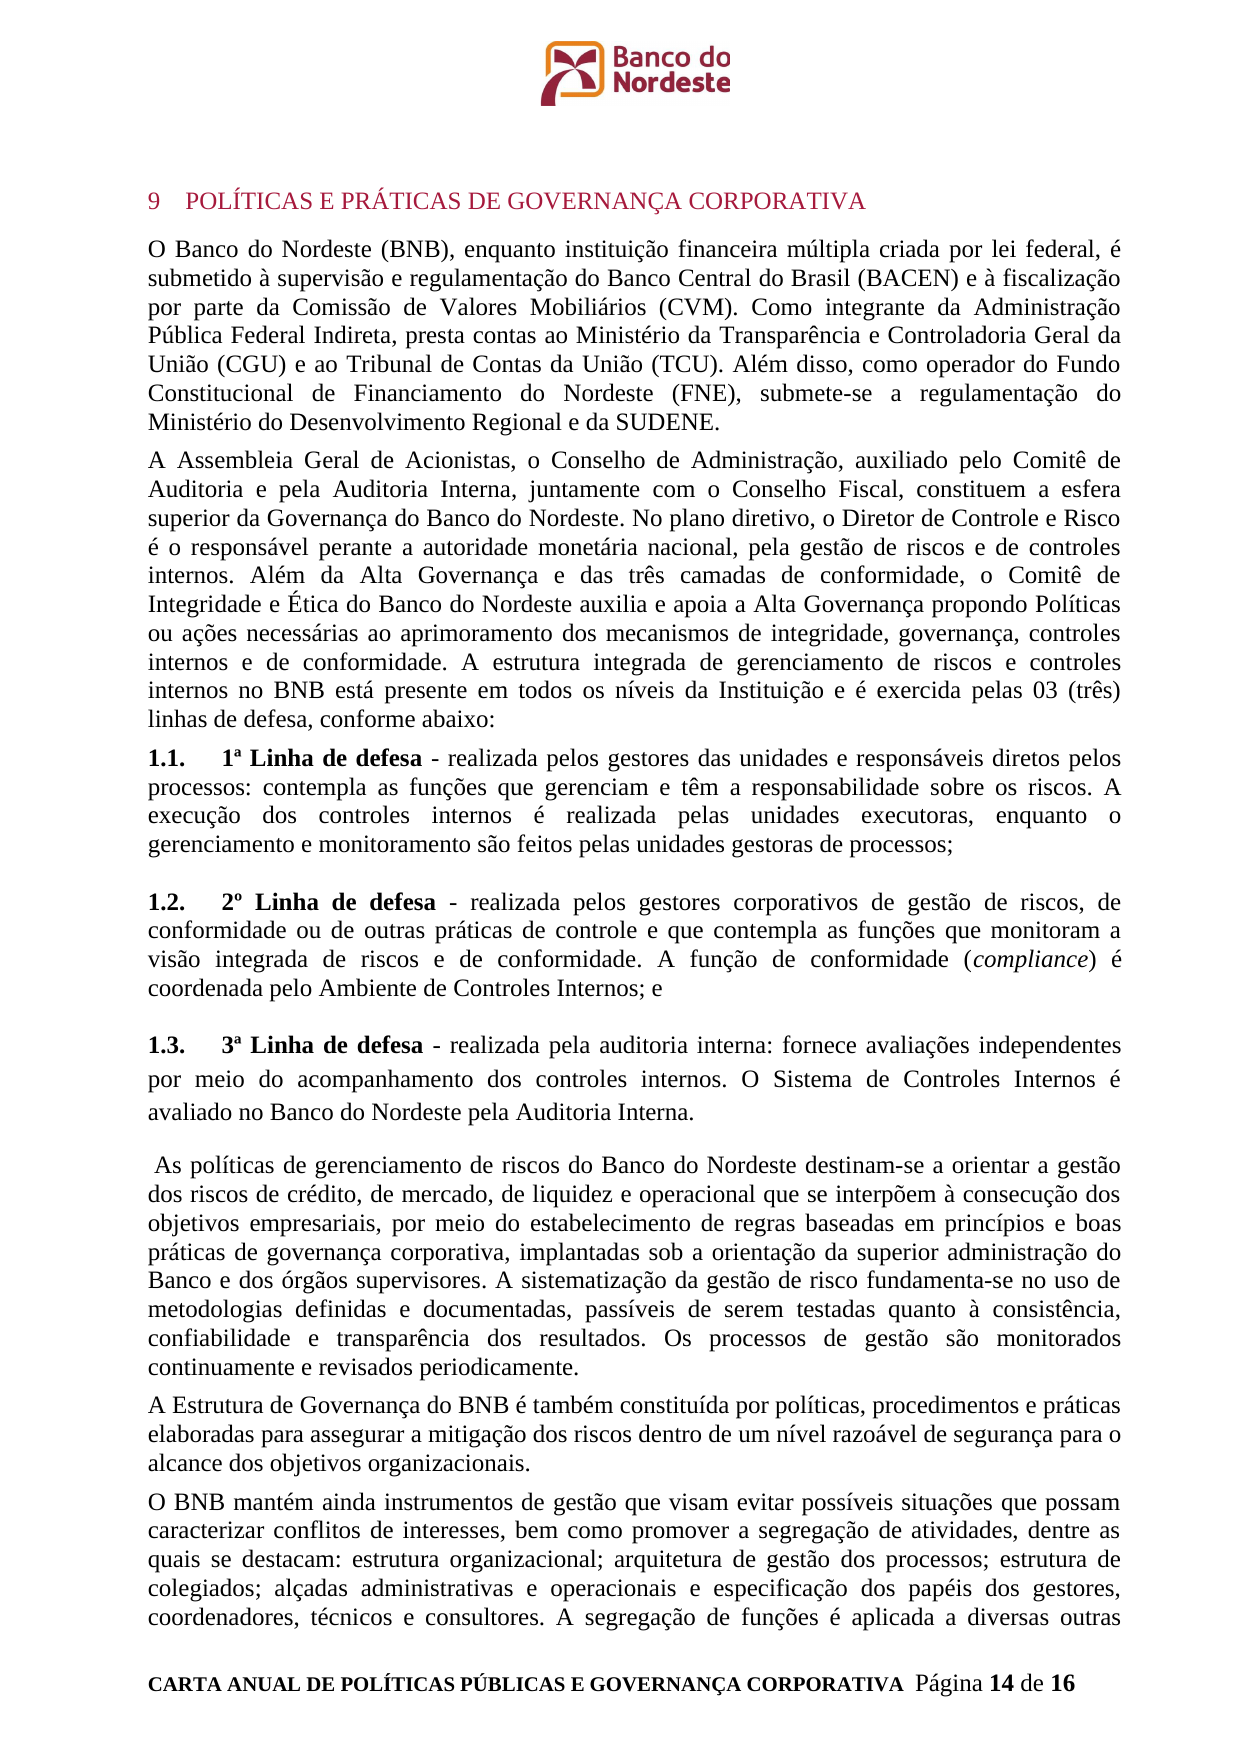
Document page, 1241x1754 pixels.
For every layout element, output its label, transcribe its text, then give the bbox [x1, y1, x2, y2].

text O BNB mantém ainda instrumentos de gestão que visam evitar possíveis situações que possam caracterizar conflitos de interesses, bem como promover a segregação de atividades, dentre as quais se destacam: estrutura organizacional; arquitetura de gestão dos processos; estrutura de colegiados; alçadas administrativas e operacionais e especificação dos papéis dos gestores, coordenadores, técnicos e consultores. A segregação de funções é aplicada a diversas outras [148, 1487, 1122, 1631]
text O Banco do Nordeste (BNB), enquanto instituição financeira múltipla criada por lei federal, é submetido à supervisão e regulamentação do Banco Central do Brasil (BACEN) e à fiscalização por parte da Comissão de Valores Mobiliários (CVM). Como integrante da Administração Pública Federal Indireta, presta contas ao Ministério da Transparência e Controladoria Geral da União (CGU) e ao Tribunal de Contas da União (TCU). Além disso, como operador do Fundo Constitucional de Financiamento do Nordeste (FNE), submete-se a regulamentação do Ministério do Desenvolvimento Regional e da SUDENE. [148, 234, 1122, 436]
text 1.3. 3ª Linha de defesa - realizada pela auditoria interna: fornece avaliações independentes por meio do acompanhamento dos controles internos. O Sistema de Controles Internos é avaliado no Banco do Nordeste pela Auditoria Interna. [148, 1031, 1122, 1125]
text A Estrutura de Governança do BNB é também constituída por políticas, procedimentos e práticas elaboradas para assegurar a mitigação dos riscos dentro de um nível razoável de segurança para o alcance dos objetivos organizacionais. [148, 1391, 1122, 1477]
text 1.1. 1ª Linha de defesa - realizada pelos gestores das unidades e responsáveis diretos pelos processos: contempla as funções que gerenciam e têm a responsabilidade sobre os riscos. A execução dos controles internos é realizada pelas unidades executoras, enquanto o gerenciamento e monitoramento são feitos pelas unidades gestoras de processos; [148, 743, 1122, 858]
text 1.2. 2º Linha de defesa - realizada pelos gestores corporativos de gestão de riscos, de conformidade ou de outras práticas de controle e que contempla as funções que monitoram a visão integrada de riscos e de conformidade. A função de conformidade (compliance) é coordenada pelo Ambiente de Controles Internos; e [148, 887, 1122, 1002]
subtitle POLÍTICAS E PRÁTICAS DE GOVERNANÇA CORPORATIVA [148, 186, 1122, 215]
text As políticas de gerenciamento de riscos do Banco do Nordeste destinam-se a orientar a gestão dos riscos de crédito, de mercado, de liquidez e operacional que se interpõem à consecução dos objetivos empresariais, por meio do estabelecimento de regras baseadas em princípios e boas práticas de governança corporativa, implantadas sob a orientação da superior administração do Banco e dos órgãos supervisores. A sistematização da gestão de risco fundamenta-se no uso de metodologias definidas e documentadas, passíveis de serem testadas quanto à consistência, confiabilidade e transparência dos resultados. Os processos de gestão são monitorados continuamente e revisados periodicamente. [148, 1151, 1122, 1381]
text A Assembleia Geral de Acionistas, o Conselho de Administração, auxiliado pelo Comitê de Auditoria e pela Auditoria Interna, juntamente com o Conselho Fiscal, constituem a esfera superior da Governança do Banco do Nordeste. No plano diretivo, o Diretor de Controle e Risco é o responsável perante a autoridade monetária nacional, pela gestão de riscos e de controles internos. Além da Alta Governança e das três camadas de conformidade, o Comitê de Integridade e Ética do Banco do Nordeste auxilia e apoia a Alta Governança propondo Políticas ou ações necessárias ao aprimoramento dos mecanismos de integridade, governança, controles internos e de conformidade. A estrutura integrada de gerenciamento de riscos e controles internos no BNB está presente em todos os níveis da Instituição e é exercida pelas 03 (três) linhas de defesa, conforme abaixo: [148, 446, 1122, 733]
